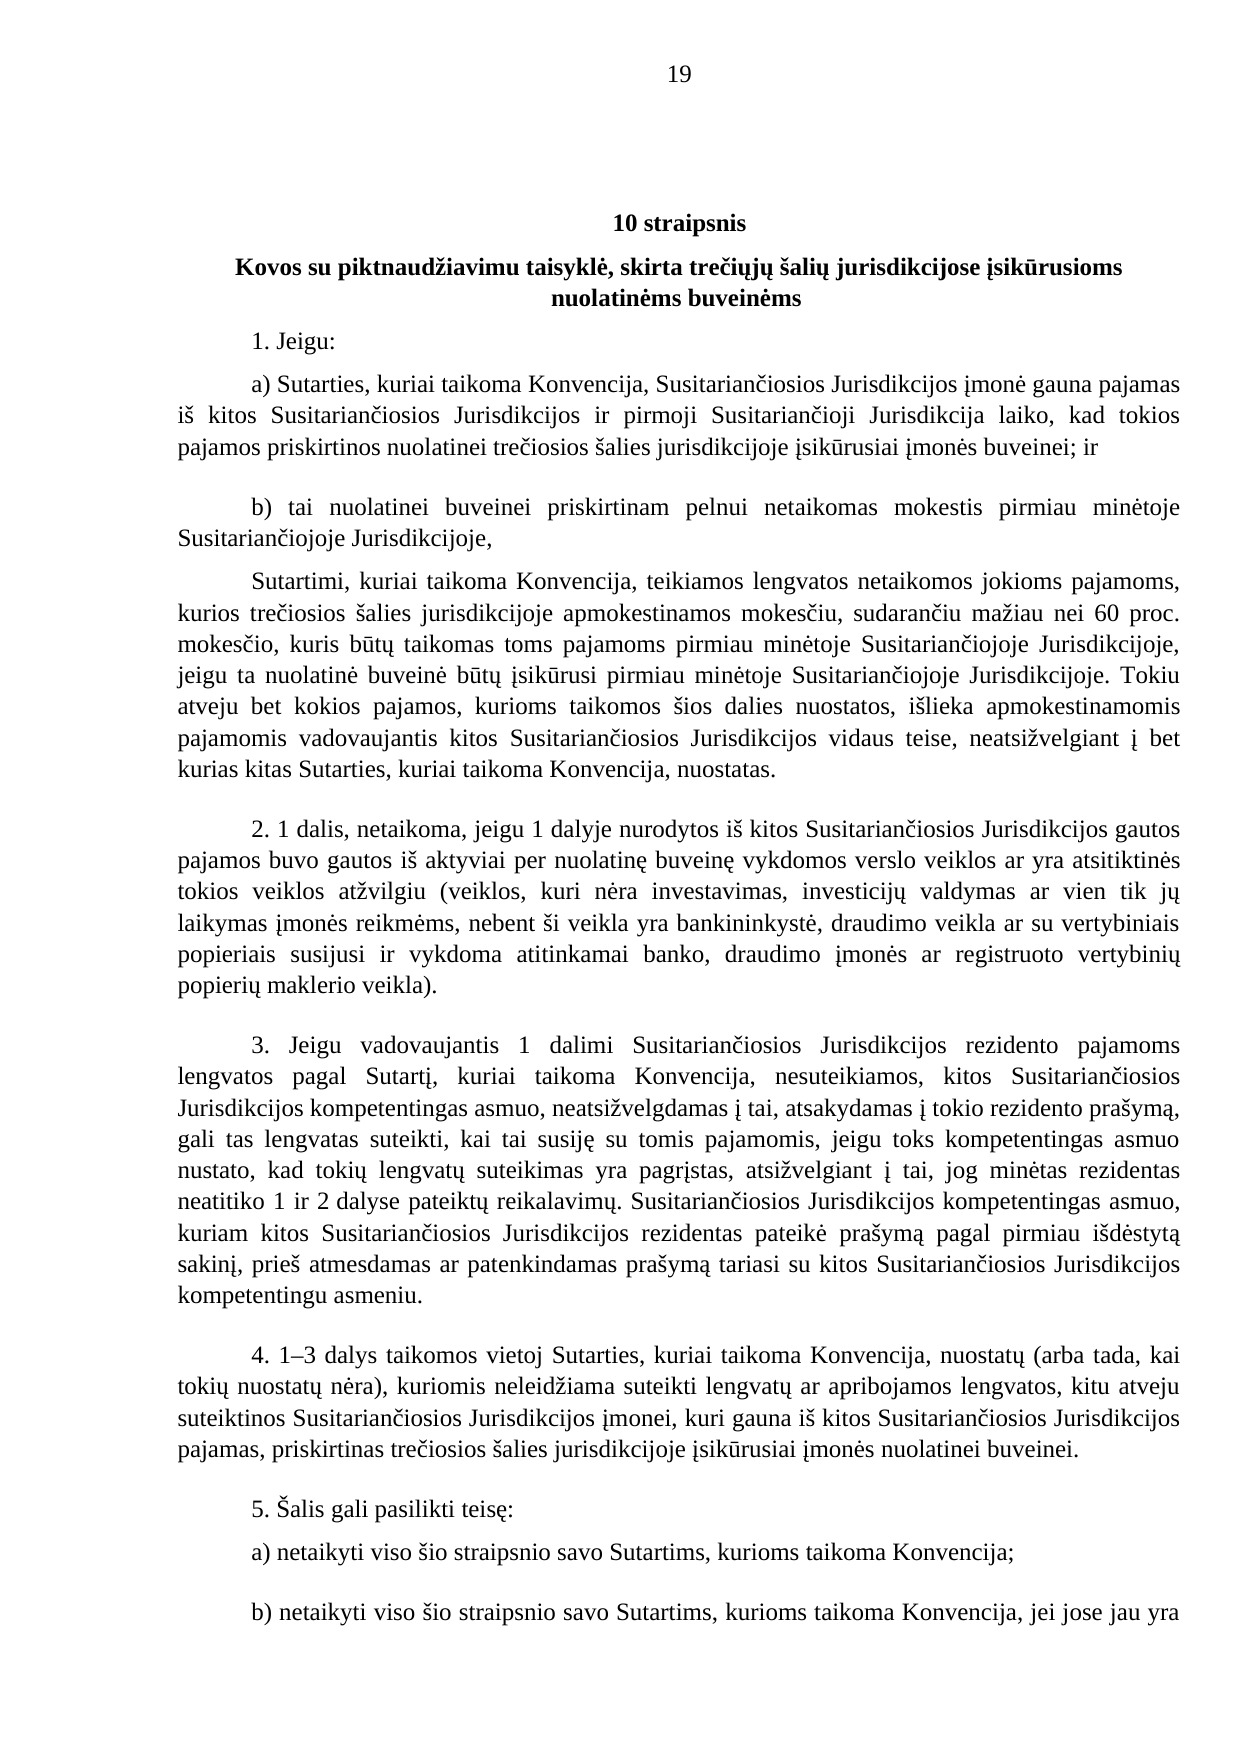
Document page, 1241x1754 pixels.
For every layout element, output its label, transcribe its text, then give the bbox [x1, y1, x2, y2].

text Kovos su piktnaudžiavimu taisyklė, skirta trečiųjų šalių jurisdikcijose įsikūrusioms nuolatinėms buveinėms [177, 249, 1181, 312]
text b) netaikyti viso šio straipsnio savo Sutartims, kurioms taikoma Konvencija, jei jose jau yra [177, 1594, 1181, 1626]
text b) tai nuolatinei buveinei priskirtinam pelnui netaikomas mokestis pirmiau minėtoje Susitariančiojoje Jurisdikcijoje, [177, 489, 1181, 552]
text a) Sutarties, kuriai taikoma Konvencija, Susitariančiosios Jurisdikcijos įmonė gauna pajamas iš kitos Susitariančiosios Jurisdikcijos ir pirmoji Susitariančioji Jurisdikcija laiko, kad tokios pajamos priskirtinos nuolatinei trečiosios šalies jurisdikcijoje įsikūrusiai įmonės buveinei; ir [177, 367, 1181, 461]
text 10 straipsnis [177, 206, 1181, 237]
text 3. Jeigu vadovaujantis 1 dalimi Susitariančiosios Jurisdikcijos rezidento pajamoms lengvatos pagal Sutartį, kuriai taikoma Konvencija, nesuteikiamos, kitos Susitariančiosios Jurisdikcijos kompetentingas asmuo, neatsižvelgdamas į tai, atsakydamas į tokio rezidento prašymą, gali tas lengvatas suteikti, kai tai susiję su tomis pajamomis, jeigu toks kompetentingas asmuo nustato, kad tokių lengvatų suteikimas yra pagrįstas, atsižvelgiant į tai, jog minėtas rezidentas neatitiko 1 ir 2 dalyse pateiktų reikalavimų. Susitariančiosios Jurisdikcijos kompetentingas asmuo, kuriam kitos Susitariančiosios Jurisdikcijos rezidentas pateikė prašymą pagal pirmiau išdėstytą sakinį, prieš atmesdamas ar patenkindamas prašymą tariasi su kitos Susitariančiosios Jurisdikcijos kompetentingu asmeniu. [177, 1028, 1181, 1309]
text 4. 1–3 dalys taikomos vietoj Sutarties, kuriai taikoma Konvencija, nuostatų (arba tada, kai tokių nuostatų nėra), kuriomis neleidžiama suteikti lengvatų ar apribojamos lengvatos, kitu atveju suteiktinos Susitariančiosios Jurisdikcijos įmonei, kuri gauna iš kitos Susitariančiosios Jurisdikcijos pajamas, priskirtinas trečiosios šalies jurisdikcijoje įsikūrusiai įmonės nuolatinei buveinei. [177, 1338, 1181, 1463]
text 1. Jeigu: [177, 324, 1181, 355]
text 2. 1 dalis, netaikoma, jeigu 1 dalyje nurodytos iš kitos Susitariančiosios Jurisdikcijos gautos pajamos buvo gautos iš aktyviai per nuolatinę buveinę vykdomos verslo veiklos ar yra atsitiktinės tokios veiklos atžvilgiu (veiklos, kuri nėra investavimas, investicijų valdymas ar vien tik jų laikymas įmonės reikmėms, nebent ši veikla yra bankininkystė, draudimo veikla ar su vertybiniais popieriais susijusi ir vykdoma atitinkamai banko, draudimo įmonės ar registruoto vertybinių popierių maklerio veikla). [177, 811, 1181, 999]
text 5. Šalis gali pasilikti teisę: [177, 1491, 1181, 1523]
text Sutartimi, kuriai taikoma Konvencija, teikiamos lengvatos netaikomos jokioms pajamoms, kurios trečiosios šalies jurisdikcijoje apmokestinamos mokesčiu, sudarančiu mažiau nei 60 proc. mokesčio, kuris būtų taikomas toms pajamoms pirmiau minėtoje Susitariančiojoje Jurisdikcijoje, jeigu ta nuolatinė buveinė būtų įsikūrusi pirmiau minėtoje Susitariančiojoje Jurisdikcijoje. Tokiu atveju bet kokios pajamos, kurioms taikomos šios dalies nuostatos, išlieka apmokestinamomis pajamomis vadovaujantis kitos Susitariančiosios Jurisdikcijos vidaus teise, neatsižvelgiant į bet kurias kitas Sutarties, kuriai taikoma Konvencija, nuostatas. [177, 564, 1181, 783]
text a) netaikyti viso šio straipsnio savo Sutartims, kurioms taikoma Konvencija; [177, 1534, 1181, 1566]
